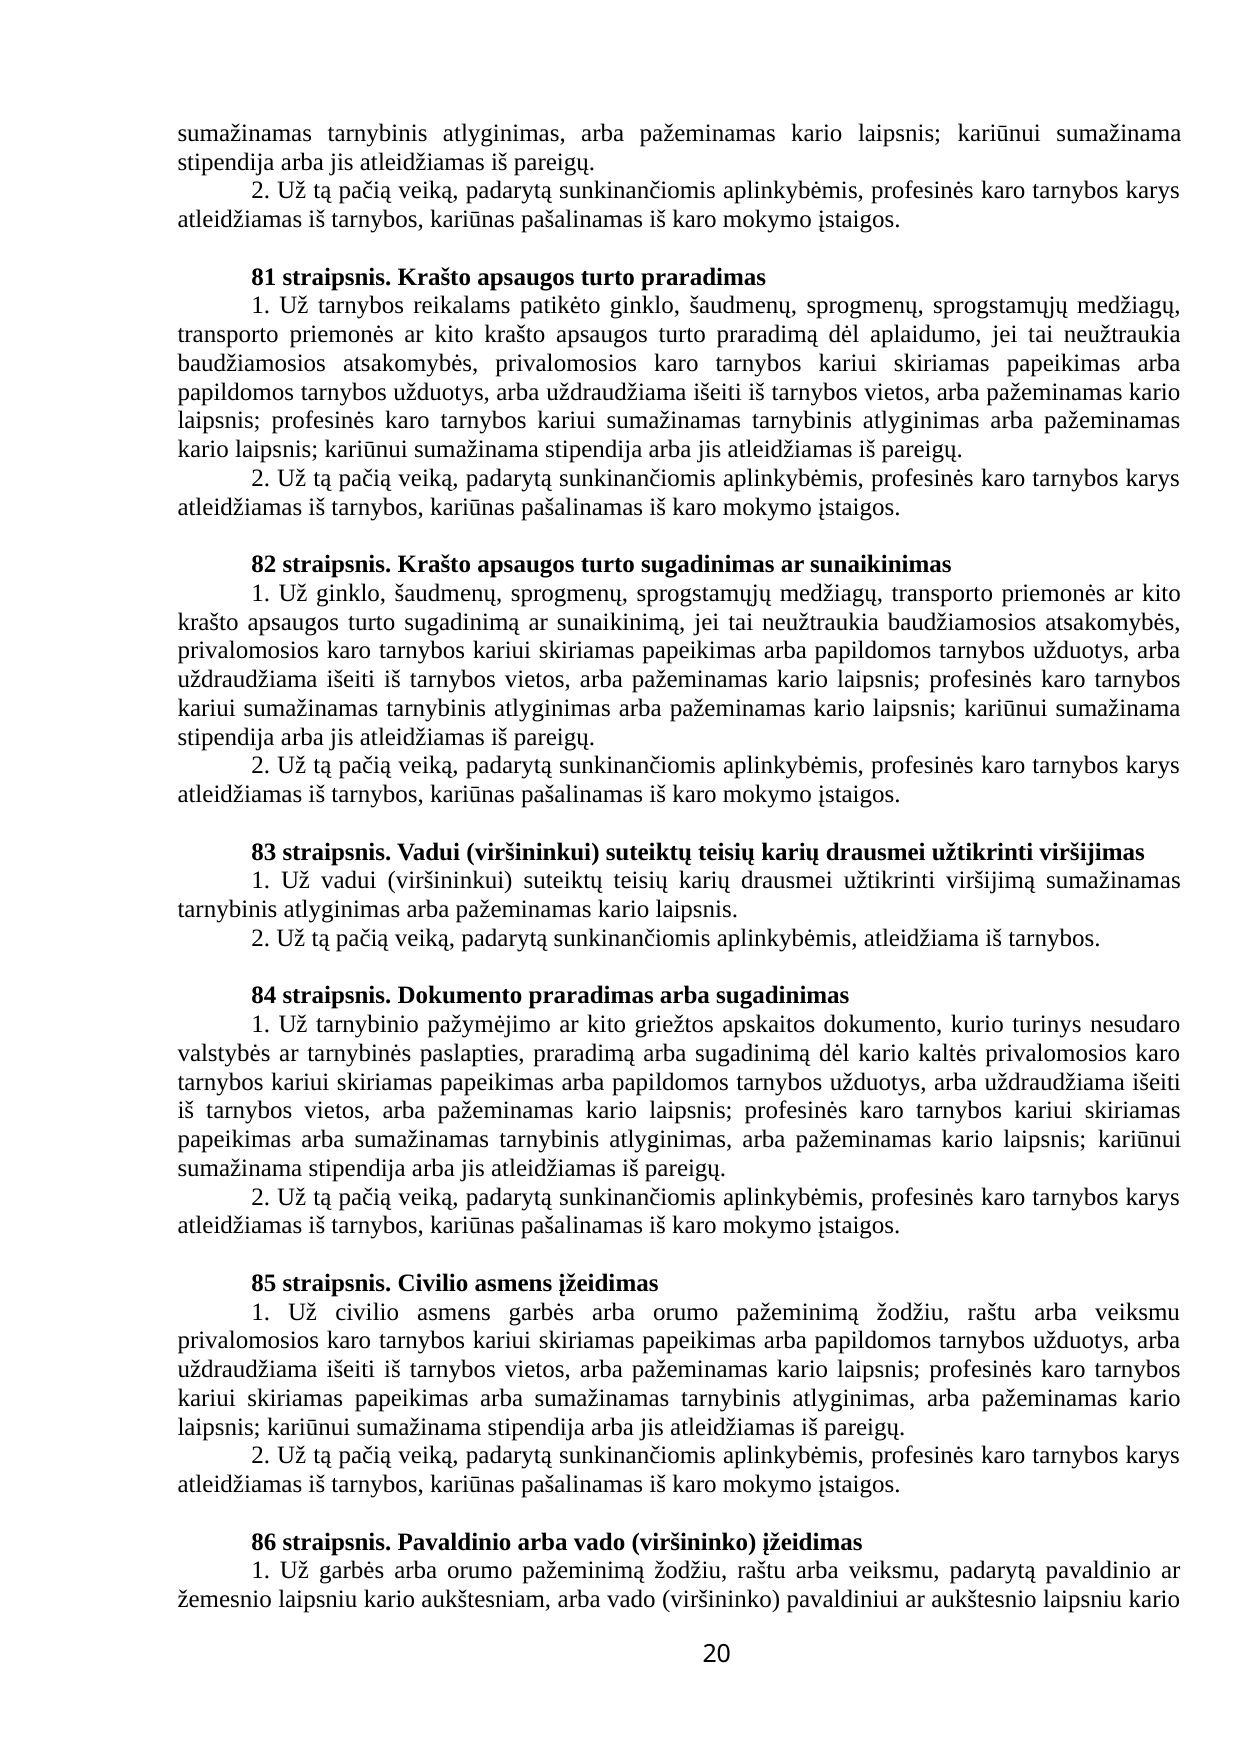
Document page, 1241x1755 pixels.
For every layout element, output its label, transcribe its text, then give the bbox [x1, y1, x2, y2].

text 2. Už tą pačią veiką, padarytą sunkinančiomis aplinkybėmis, atleidžiama iš tarnybos. [177, 923, 1181, 952]
text 82 straipsnis. Krašto apsaugos turto sugadinimas ar sunaikinimas [177, 549, 1181, 578]
text 1. Už tarnybinio pažymėjimo ar kito griežtos apskaitos dokumento, kurio turinys nesudaro valstybės ar tarnybinės paslapties, praradimą arba sugadinimą dėl kario kaltės privalomosios karo tarnybos kariui skiriamas papeikimas arba papildomos tarnybos užduotys, arba uždraudžiama išeiti iš tarnybos vietos, arba pažeminamas kario laipsnis; profesinės karo tarnybos kariui skiriamas papeikimas arba sumažinamas tarnybinis atlyginimas, arba pažeminamas kario laipsnis; kariūnui sumažinama stipendija arba jis atleidžiamas iš pareigų. [177, 1009, 1181, 1182]
text 2. Už tą pačią veiką, padarytą sunkinančiomis aplinkybėmis, profesinės karo tarnybos karys atleidžiamas iš tarnybos, kariūnas pašalinamas iš karo mokymo įstaigos. [177, 1182, 1181, 1239]
text sumažinamas tarnybinis atlyginimas, arba pažeminamas kario laipsnis; kariūnui sumažinama stipendija arba jis atleidžiamas iš pareigų. [177, 118, 1181, 176]
text 2. Už tą pačią veiką, padarytą sunkinančiomis aplinkybėmis, profesinės karo tarnybos karys atleidžiamas iš tarnybos, kariūnas pašalinamas iš karo mokymo įstaigos. [177, 463, 1181, 521]
text 83 straipsnis. Vadui (viršininkui) suteiktų teisių karių drausmei užtikrinti viršijimas [251, 837, 1181, 866]
text 1. Už civilio asmens garbės arba orumo pažeminimą žodžiu, raštu arba veiksmu privalomosios karo tarnybos kariui skiriamas papeikimas arba papildomos tarnybos užduotys, arba uždraudžiama išeiti iš tarnybos vietos, arba pažeminamas kario laipsnis; profesinės karo tarnybos kariui skiriamas papeikimas arba sumažinamas tarnybinis atlyginimas, arba pažeminamas kario laipsnis; kariūnui sumažinama stipendija arba jis atleidžiamas iš pareigų. [177, 1297, 1181, 1441]
text 1. Už tarnybos reikalams patikėto ginklo, šaudmenų, sprogmenų, sprogstamųjų medžiagų, transporto priemonės ar kito krašto apsaugos turto praradimą dėl aplaidumo, jei tai neužtraukia baudžiamosios atsakomybės, privalomosios karo tarnybos kariui skiriamas papeikimas arba papildomos tarnybos užduotys, arba uždraudžiama išeiti iš tarnybos vietos, arba pažeminamas kario laipsnis; profesinės karo tarnybos kariui sumažinamas tarnybinis atlyginimas arba pažeminamas kario laipsnis; kariūnui sumažinama stipendija arba jis atleidžiamas iš pareigų. [177, 291, 1181, 463]
text 86 straipsnis. Pavaldinio arba vado (viršininko) įžeidimas [177, 1527, 1181, 1556]
text 1. Už ginklo, šaudmenų, sprogmenų, sprogstamųjų medžiagų, transporto priemonės ar kito krašto apsaugos turto sugadinimą ar sunaikinimą, jei tai neužtraukia baudžiamosios atsakomybės, privalomosios karo tarnybos kariui skiriamas papeikimas arba papildomos tarnybos užduotys, arba uždraudžiama išeiti iš tarnybos vietos, arba pažeminamas kario laipsnis; profesinės karo tarnybos kariui sumažinamas tarnybinis atlyginimas arba pažeminamas kario laipsnis; kariūnui sumažinama stipendija arba jis atleidžiamas iš pareigų. [177, 578, 1181, 751]
text 81 straipsnis. Krašto apsaugos turto praradimas [177, 262, 1181, 291]
text 2. Už tą pačią veiką, padarytą sunkinančiomis aplinkybėmis, profesinės karo tarnybos karys atleidžiamas iš tarnybos, kariūnas pašalinamas iš karo mokymo įstaigos. [177, 751, 1181, 808]
text 2. Už tą pačią veiką, padarytą sunkinančiomis aplinkybėmis, profesinės karo tarnybos karys atleidžiamas iš tarnybos, kariūnas pašalinamas iš karo mokymo įstaigos. [177, 176, 1181, 233]
text 84 straipsnis. Dokumento praradimas arba sugadinimas [177, 981, 1181, 1009]
text 1. Už garbės arba orumo pažeminimą žodžiu, raštu arba veiksmu, padarytą pavaldinio ar žemesnio laipsniu kario aukštesniam, arba vado (viršininko) pavaldiniui ar aukštesnio laipsniu kario [177, 1556, 1181, 1613]
text 1. Už vadui (viršininkui) suteiktų teisių karių drausmei užtikrinti viršijimą sumažinamas tarnybinis atlyginimas arba pažeminamas kario laipsnis. [177, 866, 1181, 923]
text 85 straipsnis. Civilio asmens įžeidimas [177, 1268, 1181, 1297]
text 2. Už tą pačią veiką, padarytą sunkinančiomis aplinkybėmis, profesinės karo tarnybos karys atleidžiamas iš tarnybos, kariūnas pašalinamas iš karo mokymo įstaigos. [177, 1441, 1181, 1498]
